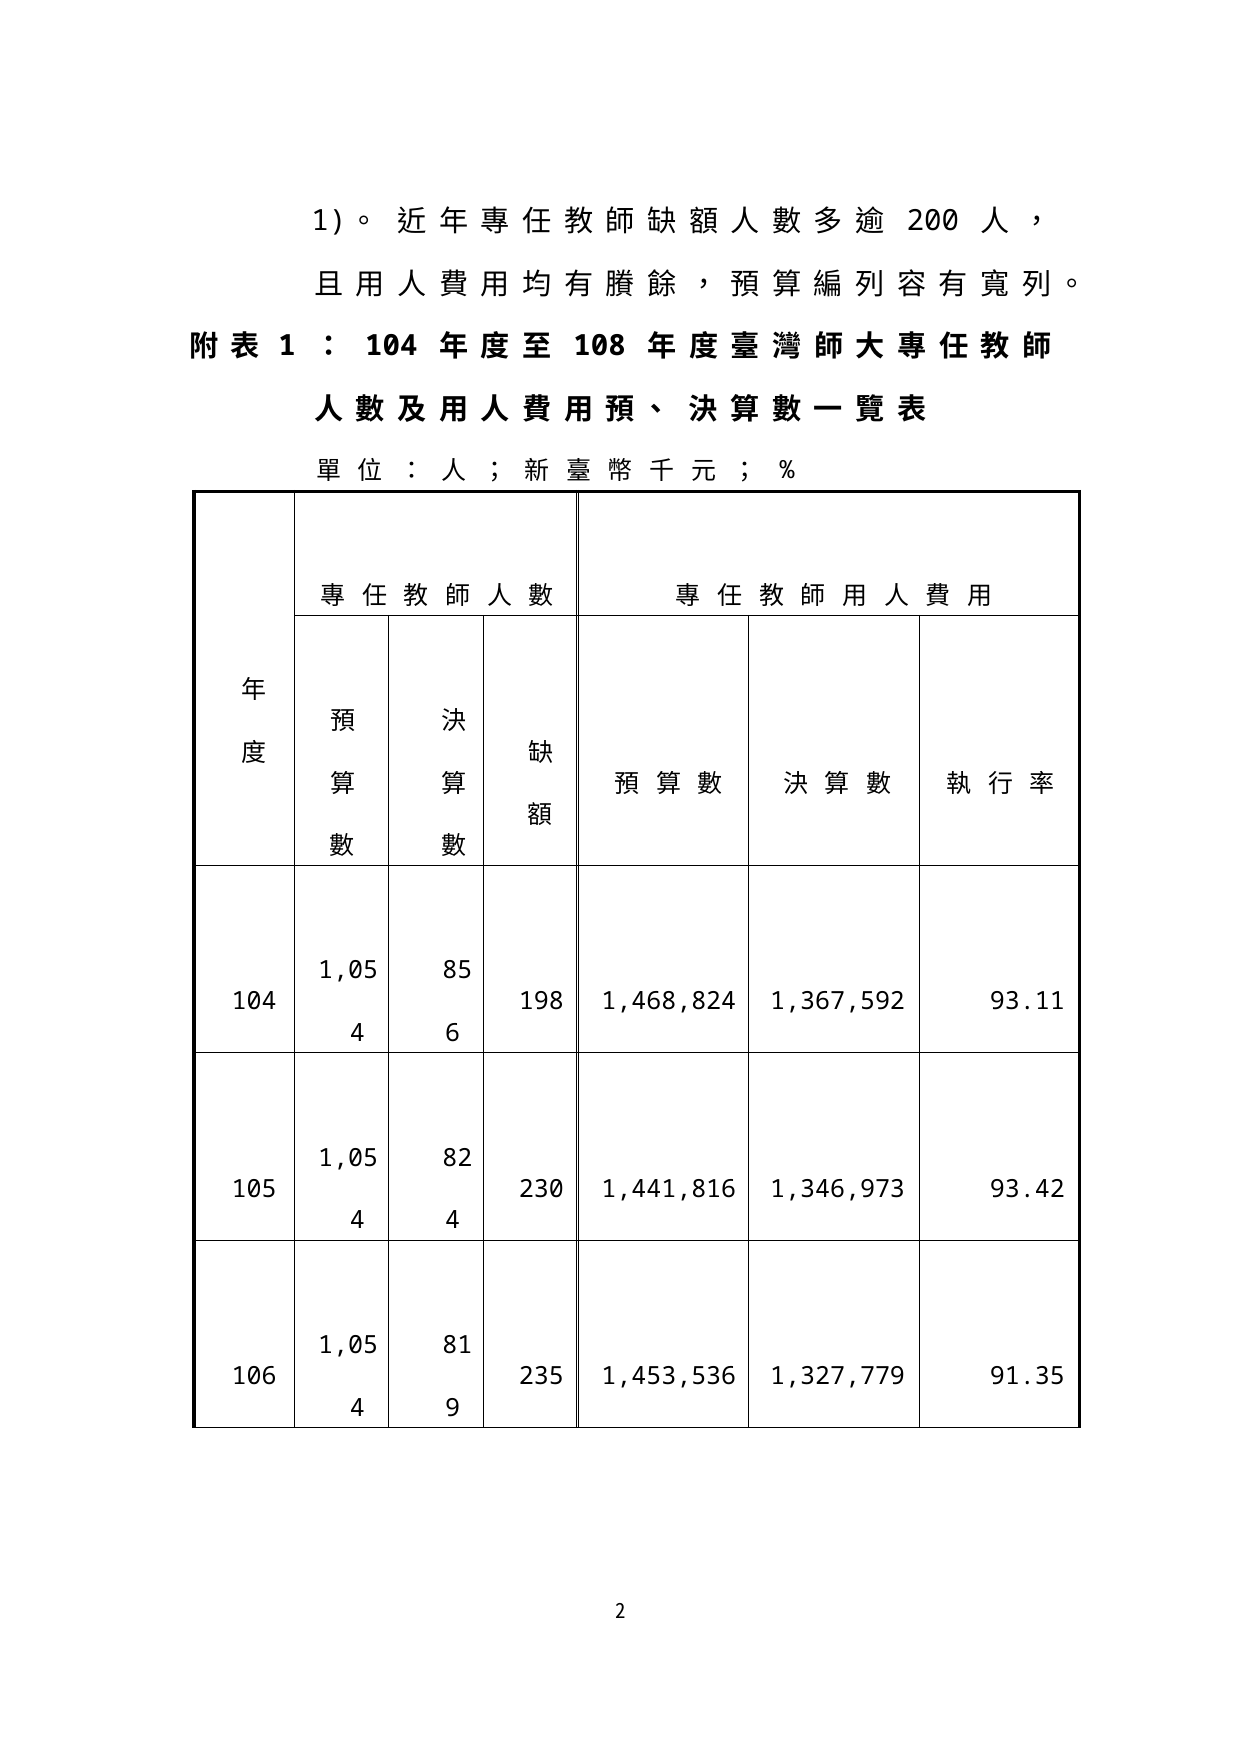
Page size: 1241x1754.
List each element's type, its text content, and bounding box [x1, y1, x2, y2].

table_header 專任教師用人費用 [579, 493, 1078, 615]
table_cell 1,327,779 [749, 1241, 919, 1427]
text 104年度至107年度該校專任教師缺額分別為198人、230人、235人及223人，專任教師用人費用之執行率分別為93.11%、93.42%、91.35%及92.53%(詳附表1)。近年專任教師缺額人數多逾200人，且用人費用均有賸餘，預算編列容有寬列。 [271, 177, 1058, 302]
table_cell 執行率 [920, 616, 1078, 865]
table_cell 819 [389, 1241, 483, 1427]
table_cell 824 [389, 1053, 483, 1240]
table_cell 缺額 [484, 616, 576, 865]
text 附表1：104年度至108年度臺灣師大專任教師人數及用人費用預、決算數一覽表 單位：人；新臺幣千元；% [183, 302, 1058, 490]
table_cell 1,346,973 [749, 1053, 919, 1240]
table_cell 1,054 [295, 866, 388, 1052]
table_cell 198 [484, 866, 576, 1052]
table_cell 105 [196, 1053, 294, 1240]
table_cell 預算數 [295, 616, 388, 865]
table_cell 1,453,536 [579, 1241, 748, 1427]
table_cell 決算數 [389, 616, 483, 865]
table_header 專任教師人數 [295, 493, 576, 615]
table_cell 1,367,592 [749, 866, 919, 1052]
table_cell 1,054 [295, 1053, 388, 1240]
table_cell 93.42 [920, 1053, 1078, 1240]
table_cell 1,468,824 [579, 866, 748, 1052]
table_cell 93.11 [920, 866, 1078, 1052]
table_cell 1,441,816 [579, 1053, 748, 1240]
table_cell 235 [484, 1241, 576, 1427]
table_cell 決算數 [749, 616, 919, 865]
table_cell 預算數 [579, 616, 748, 865]
table_cell 1,054 [295, 1241, 388, 1427]
table_cell 91.35 [920, 1241, 1078, 1427]
table_cell 856 [389, 866, 483, 1052]
table_cell 106 [196, 1241, 294, 1427]
table_cell 104 [196, 866, 294, 1052]
table_cell 230 [484, 1053, 576, 1240]
table_header 年度 [196, 493, 294, 865]
